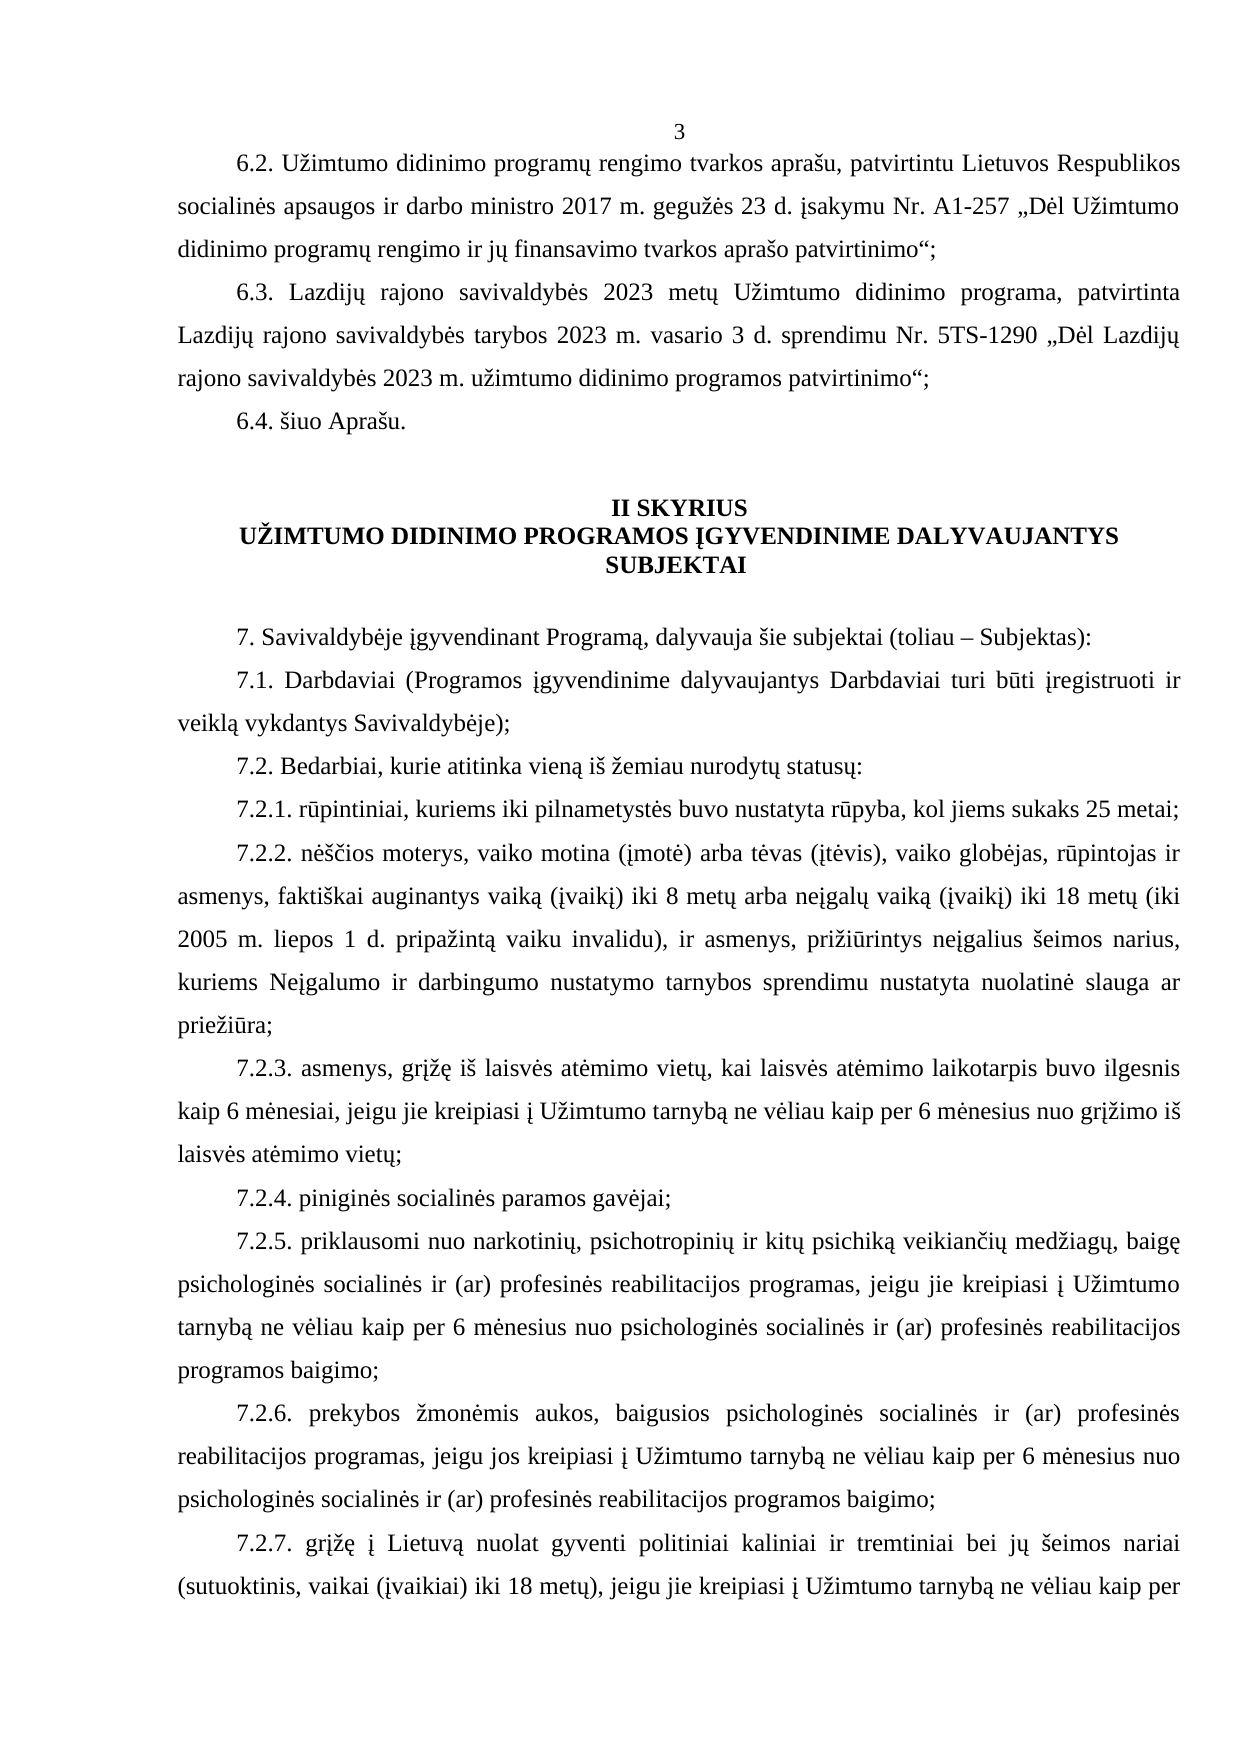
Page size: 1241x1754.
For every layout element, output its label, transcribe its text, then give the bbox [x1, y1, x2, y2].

text 7. Savivaldybėje įgyvendinant Programą, dalyvauja šie subjektai (toliau – Subjektas): [177, 622, 1181, 651]
text 7.2.7. grįžę į Lietuvą nuolat gyventi politiniai kaliniai ir tremtiniai bei jų šeimos nariai (sutuoktinis, vaikai (įvaikiai) iki 18 metų), jeigu jie kreipiasi į Užimtumo tarnybą ne vėliau kaip per [177, 1528, 1181, 1599]
text II SKYRIUS [177, 493, 1181, 521]
text 7.1. Darbdaviai (Programos įgyvendinime dalyvaujantys Darbdaviai turi būti įregistruoti ir veiklą vykdantys Savivaldybėje); [177, 665, 1181, 737]
text 6.2. Užimtumo didinimo programų rengimo tvarkos aprašu, patvirtintu Lietuvos Respublikos socialinės apsaugos ir darbo ministro 2017 m. gegužės 23 d. įsakymu Nr. A1-257 „Dėl Užimtumo didinimo programų rengimo ir jų finansavimo tvarkos aprašo patvirtinimo“; [177, 148, 1181, 263]
text 7.2.6. prekybos žmonėmis aukos, baigusios psichologinės socialinės ir (ar) profesinės reabilitacijos programas, jeigu jos kreipiasi į Užimtumo tarnybą ne vėliau kaip per 6 mėnesius nuo psichologinės socialinės ir (ar) profesinės reabilitacijos programos baigimo; [177, 1398, 1181, 1513]
text 7.2.1. rūpintiniai, kuriems iki pilnametystės buvo nustatyta rūpyba, kol jiems sukaks 25 metai; [177, 794, 1181, 823]
text 7.2.5. priklausomi nuo narkotinių, psichotropinių ir kitų psichiką veikiančių medžiagų, baigę psichologinės socialinės ir (ar) profesinės reabilitacijos programas, jeigu jie kreipiasi į Užimtumo tarnybą ne vėliau kaip per 6 mėnesius nuo psichologinės socialinės ir (ar) profesinės reabilitacijos programos baigimo; [177, 1226, 1181, 1384]
text UŽIMTUMO DIDINIMO PROGRAMOS ĮGYVENDINIME DALYVAUJANTYS SUBJEKTAI [177, 521, 1181, 579]
text 7.2.3. asmenys, grįžę iš laisvės atėmimo vietų, kai laisvės atėmimo laikotarpis buvo ilgesnis kaip 6 mėnesiai, jeigu jie kreipiasi į Užimtumo tarnybą ne vėliau kaip per 6 mėnesius nuo grįžimo iš laisvės atėmimo vietų; [177, 1053, 1181, 1168]
text 7.2.2. nėščios moterys, vaiko motina (įmotė) arba tėvas (įtėvis), vaiko globėjas, rūpintojas ir asmenys, faktiškai auginantys vaiką (įvaikį) iki 8 metų arba neįgalų vaiką (įvaikį) iki 18 metų (iki 2005 m. liepos 1 d. pripažintą vaiku invalidu), ir asmenys, prižiūrintys neįgalius šeimos narius, kuriems Neįgalumo ir darbingumo nustatymo tarnybos sprendimu nustatyta nuolatinė slauga ar priežiūra; [177, 838, 1181, 1039]
text 7.2. Bedarbiai, kurie atitinka vieną iš žemiau nurodytų statusų: [177, 751, 1181, 780]
text 6.4. šiuo Aprašu. [177, 406, 1181, 435]
text 6.3. Lazdijų rajono savivaldybės 2023 metų Užimtumo didinimo programa, patvirtinta Lazdijų rajono savivaldybės tarybos 2023 m. vasario 3 d. sprendimu Nr. 5TS-1290 „Dėl Lazdijų rajono savivaldybės 2023 m. užimtumo didinimo programos patvirtinimo“; [177, 277, 1181, 392]
text 7.2.4. piniginės socialinės paramos gavėjai; [177, 1183, 1181, 1211]
